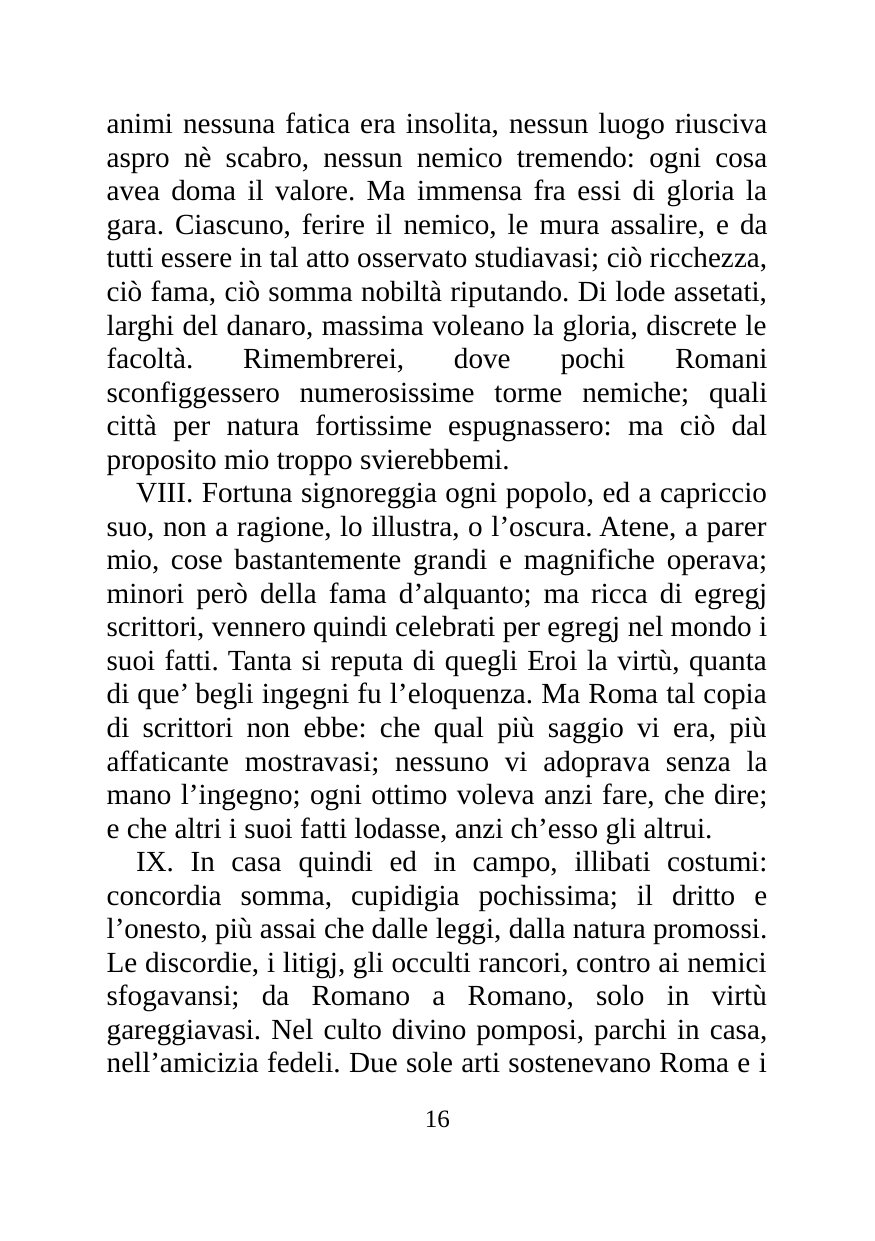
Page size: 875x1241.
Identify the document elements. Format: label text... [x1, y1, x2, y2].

text animi nessuna fatica era insolita, nessun luogo riusciva aspro nè scabro, nessun nemico tremendo: ogni cosa avea doma il valore. Ma immensa fra essi di gloria la gara. Ciascuno, ferire il nemico, le mura assalire, e da tutti essere in tal atto osservato studiavasi; ciò ricchezza, ciò fama, ciò somma nobiltà riputando. Di lode assetati, larghi del danaro, massima voleano la gloria, discrete le facoltà. Rimembrerei, dove pochi Romani sconfiggessero numerosissime torme nemiche; quali città per natura fortissime espugnassero: ma ciò dal proposito mio troppo svierebbemi. [106, 106, 768, 475]
text IX. In casa quindi ed in campo, illibati costumi: concordia somma, cupidigia pochissima; il dritto e l’onesto, più assai che dalle leggi, dalla natura promossi. Le discordie, i litigj, gli occulti rancori, contro ai nemici sfogavansi; da Romano a Romano, solo in virtù gareggiavasi. Nel culto divino pomposi, parchi in casa, nell’amicizia fedeli. Due sole arti sostenevano Roma e i [106, 844, 768, 1079]
text VIII. Fortuna signoreggia ogni popolo, ed a capriccio suo, non a ragione, lo illustra, o l’oscura. Atene, a parer mio, cose bastantemente grandi e magnifiche operava; minori però della fama d’alquanto; ma ricca di egregj scrittori, vennero quindi celebrati per egregj nel mondo i suoi fatti. Tanta si reputa di quegli Eroi la virtù, quanta di que’ begli ingegni fu l’eloquenza. Ma Roma tal copia di scrittori non ebbe: che qual più saggio vi era, più affaticante mostravasi; nessuno vi adoprava senza la mano l’ingegno; ogni ottimo voleva anzi fare, che dire; e che altri i suoi fatti lodasse, anzi ch’esso gli altrui. [106, 475, 768, 844]
